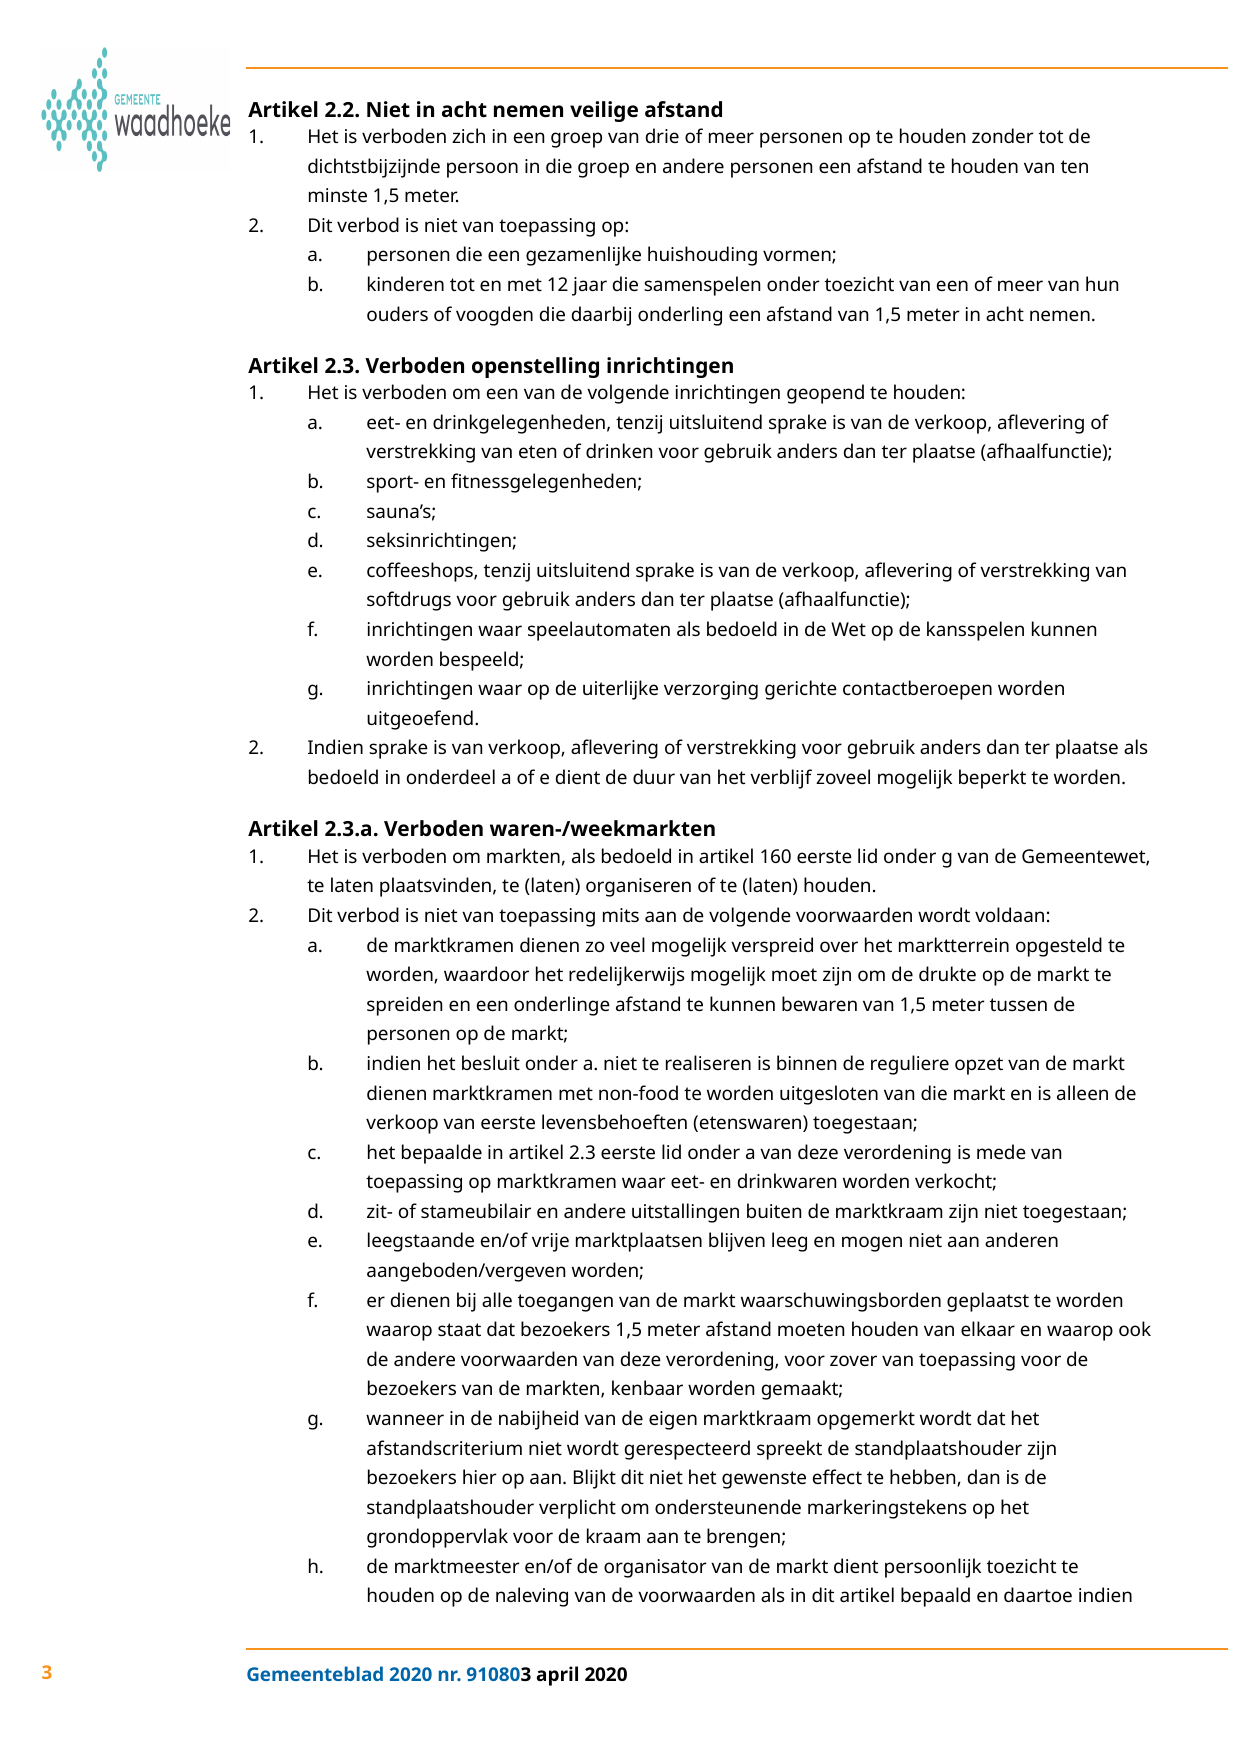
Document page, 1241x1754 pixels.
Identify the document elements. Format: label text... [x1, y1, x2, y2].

list eet- en drinkgelegenheden, tenzij uitsluitend sprake is van de verkoop, aflevering of verstrekking van eten of drinken voor gebruik anders dan ter plaatse (afhaalfunctie); [307, 409, 1152, 464]
list Het is verboden zich in een groep van drie of meer personen op te houden zonder tot de dichtstbijzijnde persoon in die groep en andere personen een afstand te houden van ten minste 1,5 meter. [248, 123, 1152, 208]
list er dienen bij alle toegangen van de markt waarschuwingsborden geplaatst te worden waarop staat dat bezoekers 1,5 meter afstand moeten houden van elkaar en waarop ook de andere voorwaarden van deze verordening, voor zover van toepassing voor de bezoekers van de markten, kenbaar worden gemaakt; [307, 1287, 1152, 1401]
text Artikel 2.3.a. Verboden waren-/weekmarkten [248, 814, 1152, 843]
list zit- of stameubilair en andere uitstallingen buiten de marktkraam zijn niet toegestaan; [307, 1198, 1152, 1224]
list de marktkramen dienen zo veel mogelijk verspreid over het marktterrein opgesteld te worden, waardoor het redelijkerwijs mogelijk moet zijn om de drukte op de markt te spreiden en een onderlinge afstand te kunnen bewaren van 1,5 meter tussen de personen op de markt; [307, 932, 1152, 1046]
list sport- en fitnessgelegenheden; [307, 468, 1152, 494]
text Artikel 2.2. Niet in acht nemen veilige afstand [248, 95, 1152, 123]
list Dit verbod is niet van toepassing mits aan de volgende voorwaarden wordt voldaan: [248, 902, 1152, 928]
list personen die een gezamenlijke huishouding vormen; [307, 242, 1152, 267]
list inrichtingen waar op de uiterlijke verzorging gerichte contactberoepen worden uitgeoefend. [307, 675, 1152, 731]
list inrichtingen waar speelautomaten als bedoeld in de Wet op de kansspelen kunnen worden bespeeld; [307, 616, 1152, 672]
list leegstaande en/of vrije marktplaatsen blijven leeg en mogen niet aan anderen aangeboden/vergeven worden; [307, 1228, 1152, 1283]
list het bepaalde in artikel 2.3 eerste lid onder a van deze verordening is mede van toepassing op marktkramen waar eet- en drinkwaren worden verkocht; [307, 1139, 1152, 1194]
list sauna’s; [307, 498, 1152, 524]
list kinderen tot en met 12 jaar die samenspelen onder toezicht van een of meer van hun ouders of voogden die daarbij onderling een afstand van 1,5 meter in acht nemen. [307, 271, 1152, 326]
list indien het besluit onder a. niet te realiseren is binnen de reguliere opzet van de markt dienen marktkramen met non-food te worden uitgesloten van die markt en is alleen de verkoop van eerste levensbehoeften (etenswaren) toegestaan; [307, 1050, 1152, 1135]
list Indien sprake is van verkoop, aflevering of verstrekking voor gebruik anders dan ter plaatse als bedoeld in onderdeel a of e dient de duur van het verblijf zoveel mogelijk beperkt te worden. [248, 734, 1152, 790]
list Het is verboden om markten, als bedoeld in artikel 160 eerste lid onder g van de Gemeentewet, te laten plaatsvinden, te (laten) organiseren of te (laten) houden. [248, 843, 1152, 898]
picture [41, 47, 231, 172]
text Artikel 2.3. Verboden openstelling inrichtingen [248, 351, 1152, 379]
list Het is verboden om een van de volgende inrichtingen geopend te houden: [248, 379, 1152, 405]
list de marktmeester en/of de organisator van de markt dient persoonlijk toezicht te houden op de naleving van de voorwaarden als in dit artikel bepaald en daartoe indien [307, 1553, 1152, 1608]
list seksinrichtingen; [307, 527, 1152, 553]
list wanneer in de nabijheid van de eigen marktkraam opgemerkt wordt dat het afstandscriterium niet wordt gerespecteerd spreekt de standplaatshouder zijn bezoekers hier op aan. Blijkt dit niet het gewenste effect te hebben, dan is de standplaatshouder verplicht om ondersteunende markeringstekens op het grondoppervlak voor de kraam aan te brengen; [307, 1405, 1152, 1549]
list coffeeshops, tenzij uitsluitend sprake is van de verkoop, aflevering of verstrekking van softdrugs voor gebruik anders dan ter plaatse (afhaalfunctie); [307, 557, 1152, 612]
list Dit verbod is niet van toepassing op: [248, 212, 1152, 238]
